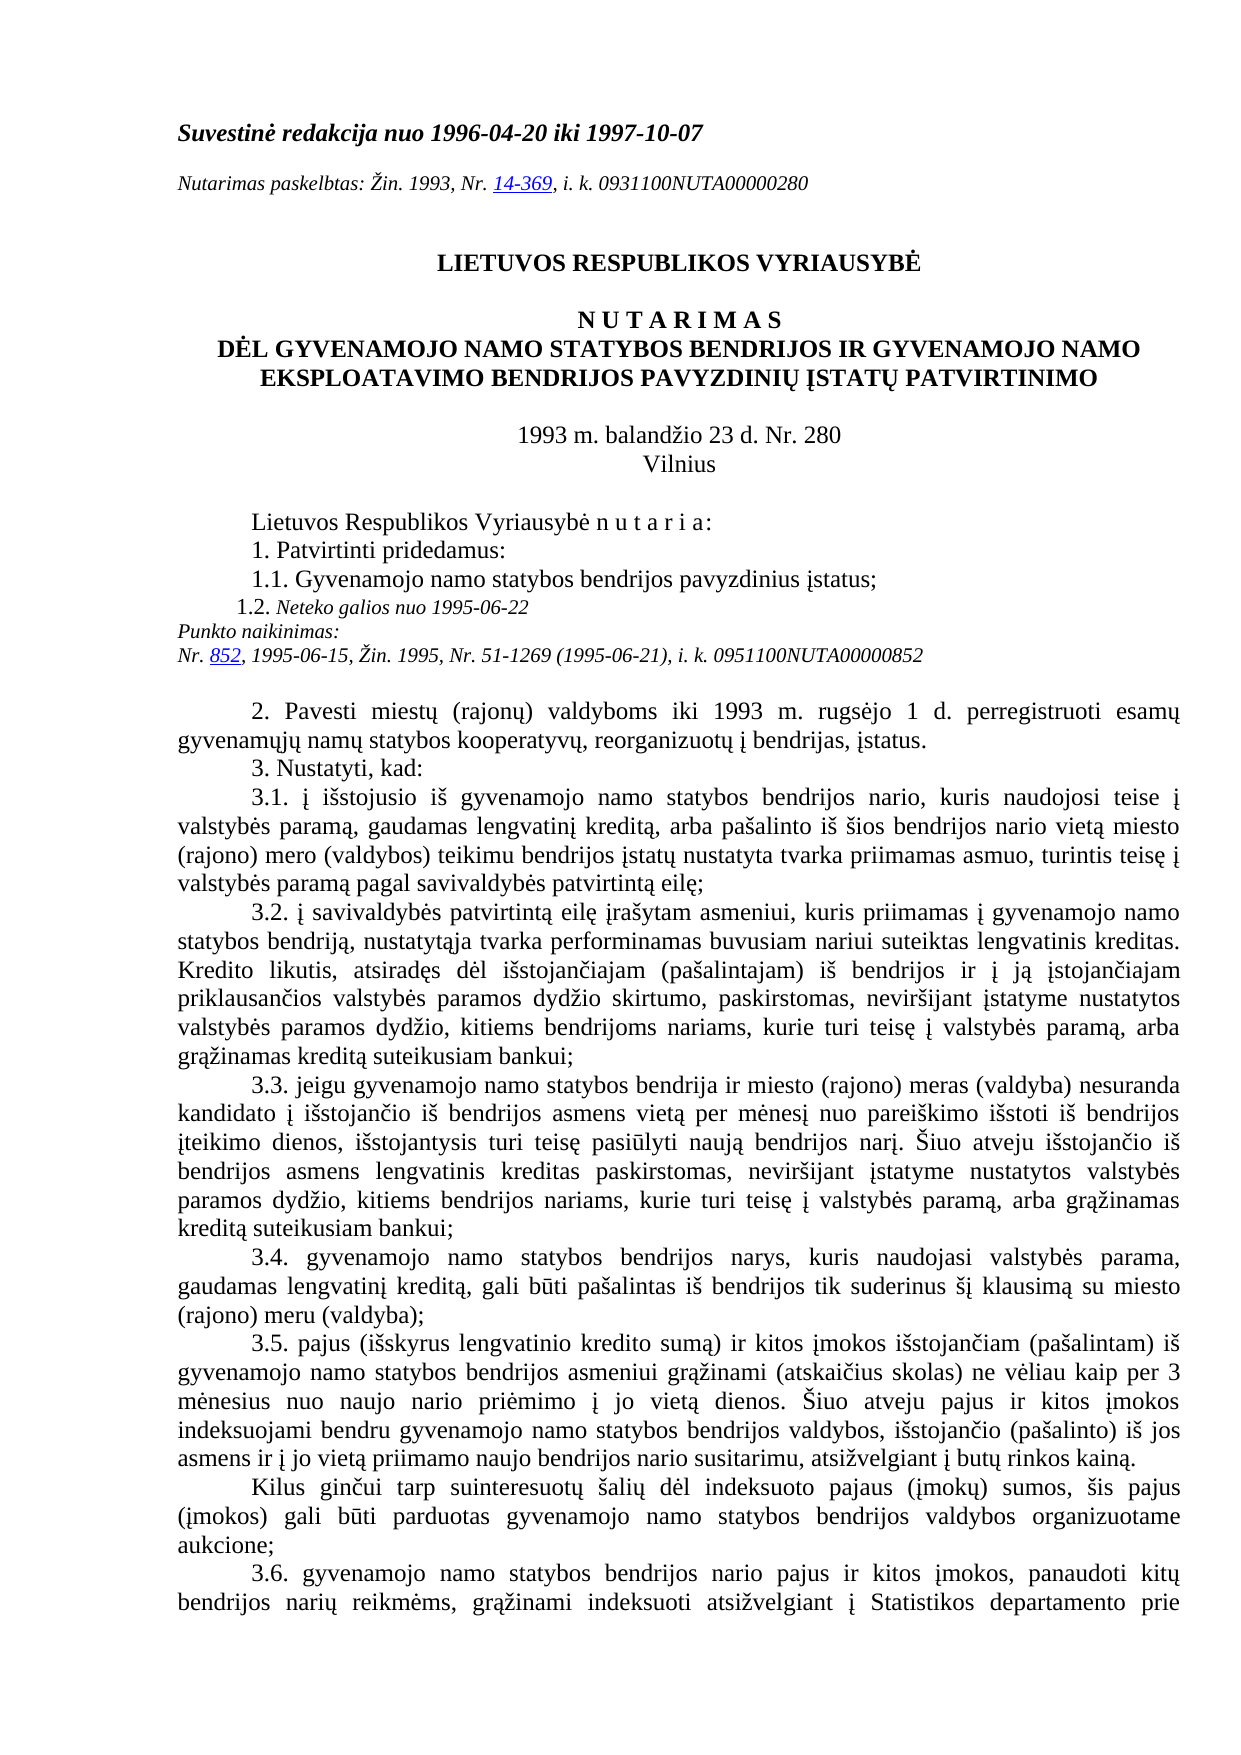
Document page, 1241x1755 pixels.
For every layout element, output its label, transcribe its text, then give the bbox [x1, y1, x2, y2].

text 1.2. Neteko galios nuo 1995-06-22 [177, 593, 1181, 619]
text N U T A R I M A S [177, 305, 1181, 334]
text 3.1. į išstojusio iš gyvenamojo namo statybos bendrijos nario, kuris naudojosi teise į valstybės paramą, gaudamas lengvatinį kreditą, arba pašalinto iš šios bendrijos nario vietą miesto (rajono) mero (valdybos) teikimu bendrijos įstatų nustatyta tvarka priimamas asmuo, turintis teisę į valstybės paramą pagal savivaldybės patvirtintą eilę; [177, 782, 1181, 897]
text 2. Pavesti miestų (rajonų) valdyboms iki 1993 m. rugsėjo 1 d. perregistruoti esamų gyvenamųjų namų statybos kooperatyvų, reorganizuotų į bendrijas, įstatus. [177, 696, 1181, 753]
text 3.5. pajus (išskyrus lengvatinio kredito sumą) ir kitos įmokos išstojančiam (pašalintam) iš gyvenamojo namo statybos bendrijos asmeniui grąžinami (atskaičius skolas) ne vėliau kaip per 3 mėnesius nuo naujo nario priėmimo į jo vietą dienos. Šiuo atveju pajus ir kitos įmokos indeksuojami bendru gyvenamojo namo statybos bendrijos valdybos, išstojančio (pašalinto) iš jos asmens ir į jo vietą priimamo naujo bendrijos nario susitarimu, atsižvelgiant į butų rinkos kainą. [177, 1328, 1181, 1472]
text 3.6. gyvenamojo namo statybos bendrijos nario pajus ir kitos įmokos, panaudoti kitų bendrijos narių reikmėms, grąžinami indeksuoti atsižvelgiant į Statistikos departamento prie [177, 1558, 1181, 1616]
text Nr. 852, 1995-06-15, Žin. 1995, Nr. 51-1269 (1995-06-21), i. k. 0951100NUTA00000852 [177, 643, 1181, 667]
text 1993 m. balandžio 23 d. Nr. 280 [177, 420, 1181, 449]
text 3.3. jeigu gyvenamojo namo statybos bendrija ir miesto (rajono) meras (valdyba) nesuranda kandidato į išstojančio iš bendrijos asmens vietą per mėnesį nuo pareiškimo išstoti iš bendrijos įteikimo dienos, išstojantysis turi teisę pasiūlyti naują bendrijos narį. Šiuo atveju išstojančio iš bendrijos asmens lengvatinis kreditas paskirstomas, neviršijant įstatyme nustatytos valstybės paramos dydžio, kitiems bendrijos nariams, kurie turi teisę į valstybės paramą, arba grąžinamas kreditą suteikusiam bankui; [177, 1070, 1181, 1242]
text Kilus ginčui tarp suinteresuotų šalių dėl indeksuoto pajaus (įmokų) sumos, šis pajus (įmokos) gali būti parduotas gyvenamojo namo statybos bendrijos valdybos organizuotame aukcione; [177, 1472, 1181, 1558]
text DĖL GYVENAMOJO NAMO STATYBOS BENDRIJOS IR GYVENAMOJO NAMO EKSPLOATAVIMO BENDRIJOS PAVYZDINIŲ ĮSTATŲ PATVIRTINIMO [177, 334, 1181, 392]
text 1. Patvirtinti pridedamus: [177, 535, 1181, 564]
text Nutarimas paskelbtas: Žin. 1993, Nr. 14-369, i. k. 0931100NUTA00000280 [177, 171, 1181, 195]
text Lietuvos Respublikos Vyriausybė nutaria: [177, 507, 1181, 535]
text 3.4. gyvenamojo namo statybos bendrijos narys, kuris naudojasi valstybės parama, gaudamas lengvatinį kreditą, gali būti pašalintas iš bendrijos tik suderinus šį klausimą su miesto (rajono) meru (valdyba); [177, 1242, 1181, 1328]
text 3.2. į savivaldybės patvirtintą eilę įrašytam asmeniui, kuris priimamas į gyvenamojo namo statybos bendriją, nustatytąja tvarka performinamas buvusiam nariui suteiktas lengvatinis kreditas. Kredito likutis, atsiradęs dėl išstojančiajam (pašalintajam) iš bendrijos ir į ją įstojančiajam priklausančios valstybės paramos dydžio skirtumo, paskirstomas, neviršijant įstatyme nustatytos valstybės paramos dydžio, kitiems bendrijoms nariams, kurie turi teisę į valstybės paramą, arba grąžinamas kreditą suteikusiam bankui; [177, 897, 1181, 1070]
text 1.1. Gyvenamojo namo statybos bendrijos pavyzdinius įstatus; [177, 564, 1181, 593]
text LIETUVOS RESPUBLIKOS VYRIAUSYBĖ [177, 248, 1181, 277]
text Suvestinė redakcija nuo 1996-04-20 iki 1997-10-07 [177, 118, 1181, 147]
text Punkto naikinimas: [177, 619, 1181, 643]
text Vilnius [177, 449, 1181, 478]
text 3. Nustatyti, kad: [177, 753, 1181, 782]
